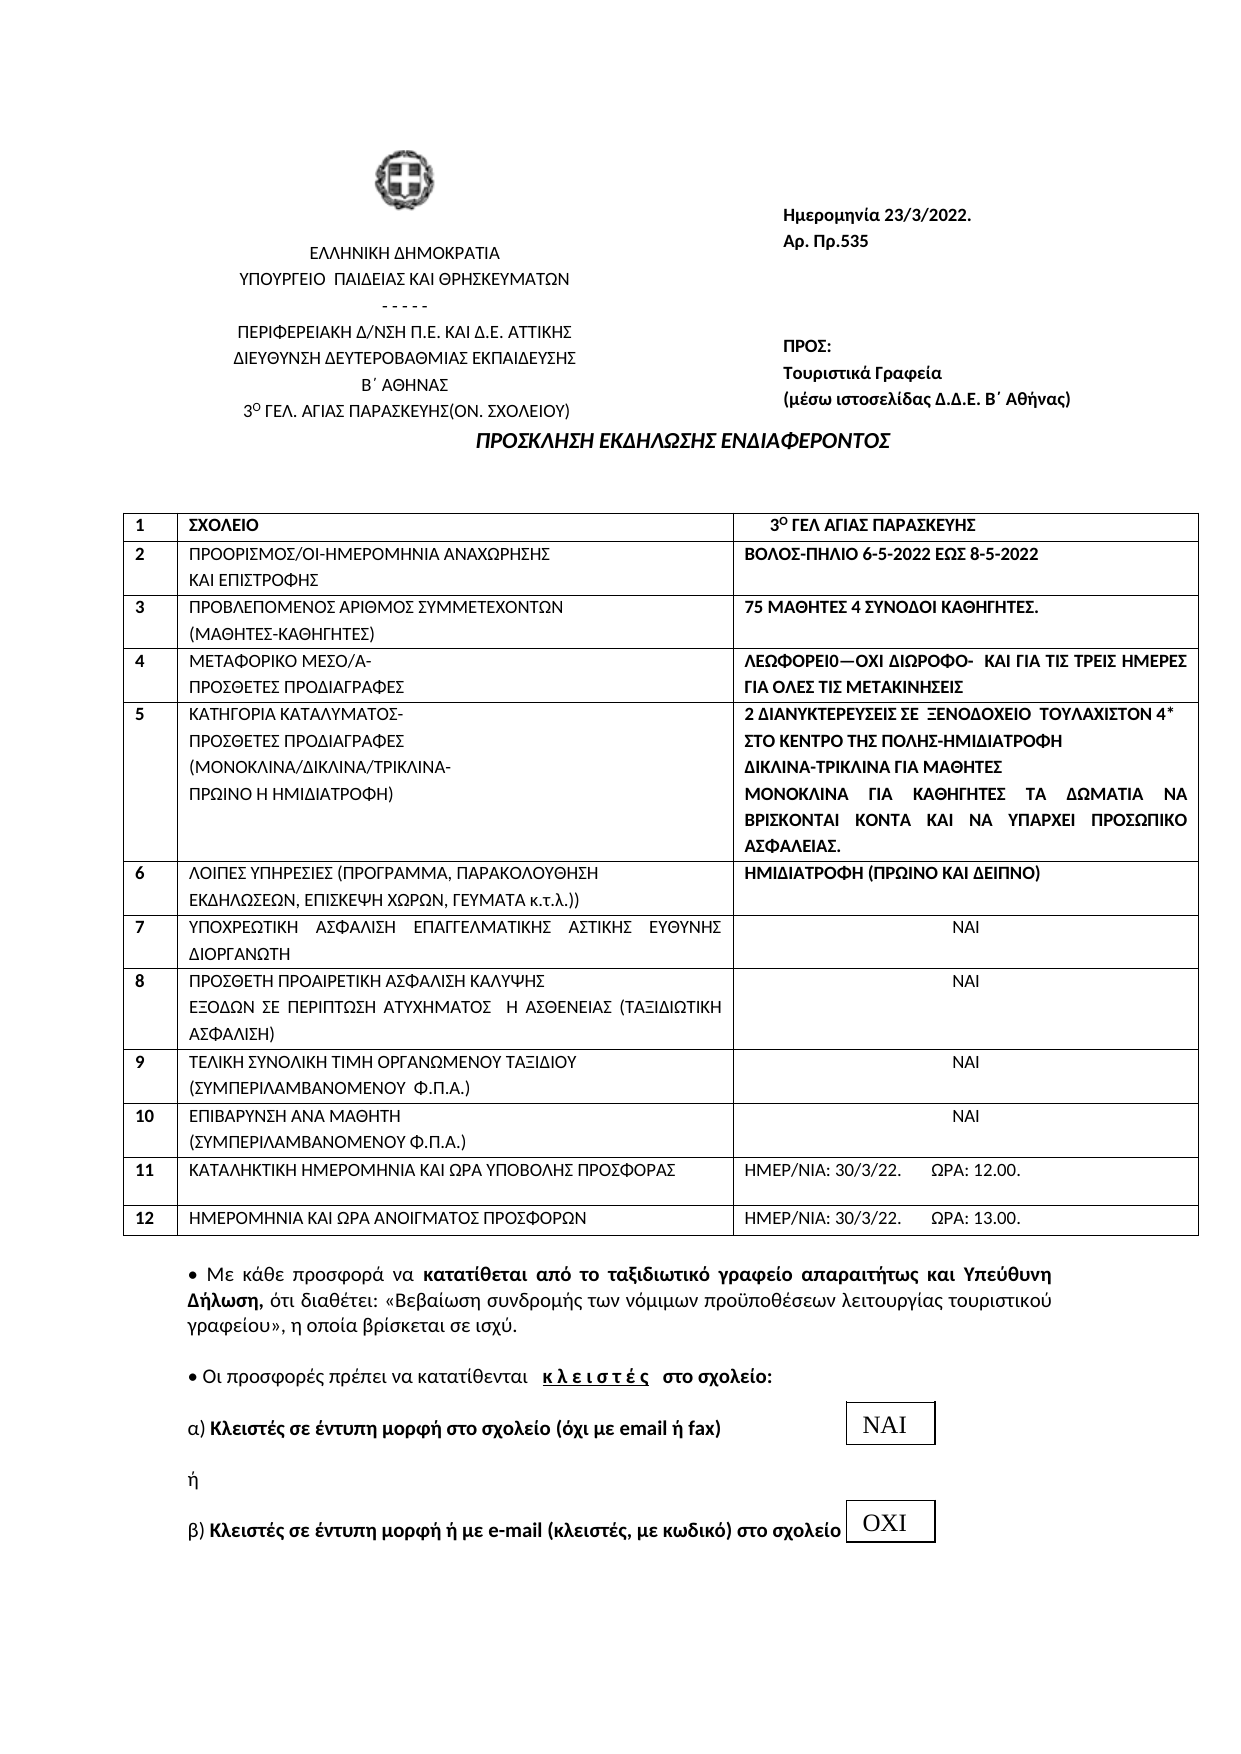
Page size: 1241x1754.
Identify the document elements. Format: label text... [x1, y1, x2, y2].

table_cell 7 [124, 916, 177, 968]
table_cell ΠΡΟΣΘΕΤΗ ΠΡΟΑΙΡΕΤΙΚΗ ΑΣΦΑΛΙΣΗ ΚΑΛΥΨΗΣ ΕΞΟΔΩΝ ΣΕ ΠΕΡΙΠΤΩΣΗ ΑΤΥΧΗΜΑΤΟΣ Ή ΑΣΘΕΝΕΙΑΣ (ΤΑΞΙΔΙΩΤΙΚΗ ΑΣΦΑΛΙΣΗ) [178, 969, 733, 1049]
table_cell ΜΕΤΑΦΟΡΙΚΟ ΜΕΣΟ/Α- ΠΡΟΣΘΕΤΕΣ ΠΡΟΔΙΑΓΡΑΦΕΣ [178, 649, 733, 702]
text β) Κλειστές σε έντυπη μορφή ή με e-mail (κλειστές, με κωδικό) στο σχολείο [187, 1518, 846, 1543]
table_cell 6 [124, 862, 177, 915]
table_cell 2 [124, 542, 177, 594]
text ή [187, 1466, 1053, 1491]
table_cell 3 [124, 596, 177, 648]
table_header ΕΛΛΗΝΙΚΗ ΔΗΜΟΚΡΑΤΙΑ ΥΠΟΥΡΓΕΙΟ ΠΑΙΔΕΙΑΣ ΚΑΙ ΘΡΗΣΚΕΥΜΑΤΩΝ - - - - - ΠΕΡΙΦΕΡΕΙΑΚΗ Δ/ΝΣΗ Π.Ε. ΚΑΙ Δ.Ε. ΑΤΤΙΚΗΣ ΔΙΕΥΘΥΝΣΗ ΔΕΥΤΕΡΟΒΑΘΜΙΑΣ ΕΚΠΑΙΔΕΥΣΗΣ Β΄ ΑΘΗΝΑΣ 3Ο ΓΕΛ. ΑΓΙΑΣ ΠΑΡΑΣΚΕΥΗΣ(ΟΝ. ΣΧΟΛΕΙΟΥ) [188, 150, 622, 426]
text [936, 1518, 1053, 1543]
table_cell ΚΑΤΑΛΗΚΤΙΚΗ ΗΜΕΡΟΜΗΝΙΑ ΚΑΙ ΩΡΑ ΥΠΟΒΟΛΗΣ ΠΡΟΣΦΟΡΑΣ [178, 1158, 733, 1205]
table_cell ΚΑΤΗΓΟΡΙΑ ΚΑΤΑΛΥΜΑΤΟΣ- ΠΡΟΣΘΕΤΕΣ ΠΡΟΔΙΑΓΡΑΦΕΣ (ΜΟΝΟΚΛΙΝΑ/ΔΙΚΛΙΝΑ/ΤΡΙΚΛΙΝΑ- ΠΡΩΙΝΟ Ή ΗΜΙΔΙΑΤΡΟΦΗ) [178, 703, 733, 861]
text • Οι προσφορές πρέπει να κατατίθενται κ λ ε ι σ τ έ ς στο σχολείο: [187, 1363, 1053, 1389]
table_cell ΠΡΟΒΛΕΠΟΜΕΝΟΣ ΑΡΙΘΜΟΣ ΣΥΜΜΕΤΕΧΟΝΤΩΝ (ΜΑΘΗΤΕΣ-ΚΑΘΗΓΗΤΕΣ) [178, 596, 733, 648]
table_cell ΝΑΙ [734, 1104, 1198, 1157]
table_cell ΛΕΩΦΟΡΕΙ0—ΟΧΙ ΔΙΩΡΟΦΟ- ΚΑΙ ΓΙΑ ΤΙΣ ΤΡΕΙΣ ΗΜΕΡΕΣ ΓΙΑ ΟΛΕΣ ΤΙΣ ΜΕΤΑΚΙΝΗΣΕΙΣ [734, 649, 1198, 702]
table_cell ΗΜΙΔΙΑΤΡΟΦΗ (ΠΡΩΙΝΟ ΚΑΙ ΔΕΙΠΝΟ) [734, 862, 1198, 915]
text α) Κλειστές σε έντυπη μορφή στο σχολείο (όχι με email ή fax) [187, 1415, 846, 1440]
table_cell 5 [124, 703, 177, 861]
table_header Ημερομηνία 23/3/2022. Αρ. Πρ.535 ΠΡΟΣ: Τουριστικά Γραφεία (μέσω ιστοσελίδας Δ.Δ.Ε. Β΄ Αθήνας) [622, 150, 1095, 426]
table_cell ΗΜΕΡΟΜΗΝΙΑ ΚΑΙ ΩΡΑ ΑΝΟΙΓΜΑΤΟΣ ΠΡΟΣΦΟΡΩΝ [178, 1206, 733, 1235]
table_cell 75 ΜΑΘΗΤΕΣ 4 ΣΥΝΟΔΟΙ ΚΑΘΗΓΗΤΕΣ. [734, 596, 1198, 648]
table_cell ΤΕΛΙΚΗ ΣΥΝΟΛΙΚΗ ΤΙΜΗ ΟΡΓΑΝΩΜΕΝΟΥ ΤΑΞΙΔΙΟΥ (ΣΥΜΠΕΡΙΛΑΜΒΑΝΟΜΕΝΟΥ Φ.Π.Α.) [178, 1050, 733, 1103]
text • Με κάθε προσφορά να κατατίθεται από το ταξιδιωτικό γραφείο απαραιτήτως και Υπεύθυνη Δήλωση, ότι διαθέτει: «Βεβαίωση συνδρομής των νόμιμων προϋποθέσεων λειτουργίας τουριστικού γραφείου», η οποία βρίσκεται σε ισχύ. [187, 1262, 1053, 1338]
table_cell 12 [124, 1206, 177, 1235]
text ΟΧΙ [862, 1508, 919, 1534]
table_cell ΛΟΙΠΕΣ ΥΠΗΡΕΣΙΕΣ (ΠΡΟΓΡΑΜΜΑ, ΠΑΡΑΚΟΛΟΥΘΗΣΗ ΕΚΔΗΛΩΣΕΩΝ, ΕΠΙΣΚΕΨΗ ΧΩΡΩΝ, ΓΕΥΜΑΤΑ κ.τ.λ.)) [178, 862, 733, 915]
table_cell ΥΠΟΧΡΕΩΤΙΚΗ ΑΣΦΑΛΙΣΗ ΕΠΑΓΓΕΛΜΑΤΙΚΗΣ ΑΣΤΙΚΗΣ ΕΥΘΥΝΗΣ ΔΙΟΡΓΑΝΩΤΗ [178, 916, 733, 968]
table_cell 2 ΔΙΑΝΥΚΤΕΡΕΥΣΕΙΣ ΣΕ ΞΕΝΟΔΟΧΕΙΟ ΤΟΥΛΑΧΙΣΤΟΝ 4* ΣΤΟ ΚΕΝΤΡΟ ΤΗΣ ΠΟΛΗΣ-ΗΜΙΔΙΑΤΡΟΦΗ ΔΙΚΛΙΝΑ-ΤΡΙΚΛΙΝΑ ΓΙΑ ΜΑΘΗΤΕΣ ΜΟΝΟΚΛΙΝΑ ΓΙΑ ΚΑΘΗΓΗΤΕΣ ΤΑ ΔΩΜΑΤΙΑ ΝΑ ΒΡΙΣΚΟΝΤΑΙ ΚΟΝΤΑ ΚΑΙ ΝΑ ΥΠΑΡΧΕΙ ΠΡΟΣΩΠΙΚΟ ΑΣΦΑΛΕΙΑΣ. [734, 703, 1198, 861]
table_cell 11 [124, 1158, 177, 1205]
table_cell 8 [124, 969, 177, 1049]
table_header ΣΧΟΛΕΙΟ [178, 514, 733, 541]
table_cell 10 [124, 1104, 177, 1157]
table_cell 9 [124, 1050, 177, 1103]
table_cell ΒΟΛΟΣ-ΠΗΛΙΟ 6-5-2022 ΕΩΣ 8-5-2022 [734, 542, 1198, 594]
table_cell ΝΑΙ [734, 969, 1198, 1049]
table_header 1 [124, 514, 177, 541]
table_cell ΗΜΕΡ/ΝΙΑ: 30/3/22. ΩΡΑ: 12.00. [734, 1158, 1198, 1205]
table_cell ΝΑΙ [734, 1050, 1198, 1103]
text [936, 1415, 1053, 1440]
table_cell ΝΑΙ [734, 916, 1198, 968]
text ΝΑΙ [862, 1410, 919, 1436]
table_header 3Ο ΓΕΛ ΑΓΙΑΣ ΠΑΡΑΣΚΕΥΗΣ [734, 514, 1198, 541]
table_cell ΗΜΕΡ/ΝΙΑ: 30/3/22. ΩΡΑ: 13.00. [734, 1206, 1198, 1235]
text ΠΡΟΣΚΛΗΣΗ ΕΚΔΗΛΩΣΗΣ ΕΝΔΙΑΦΕΡΟΝΤΟΣ [187, 426, 1053, 482]
table_cell 4 [124, 649, 177, 702]
table_cell ΠΡΟΟΡΙΣΜΟΣ/ΟΙ-ΗΜΕΡΟΜΗΝΙΑ ΑΝΑΧΩΡΗΣΗΣ ΚΑΙ ΕΠΙΣΤΡΟΦΗΣ [178, 542, 733, 594]
table_cell ΕΠΙΒΑΡΥΝΣΗ ΑΝΑ ΜΑΘΗΤΗ (ΣΥΜΠΕΡΙΛΑΜΒΑΝΟΜΕΝΟΥ Φ.Π.Α.) [178, 1104, 733, 1157]
